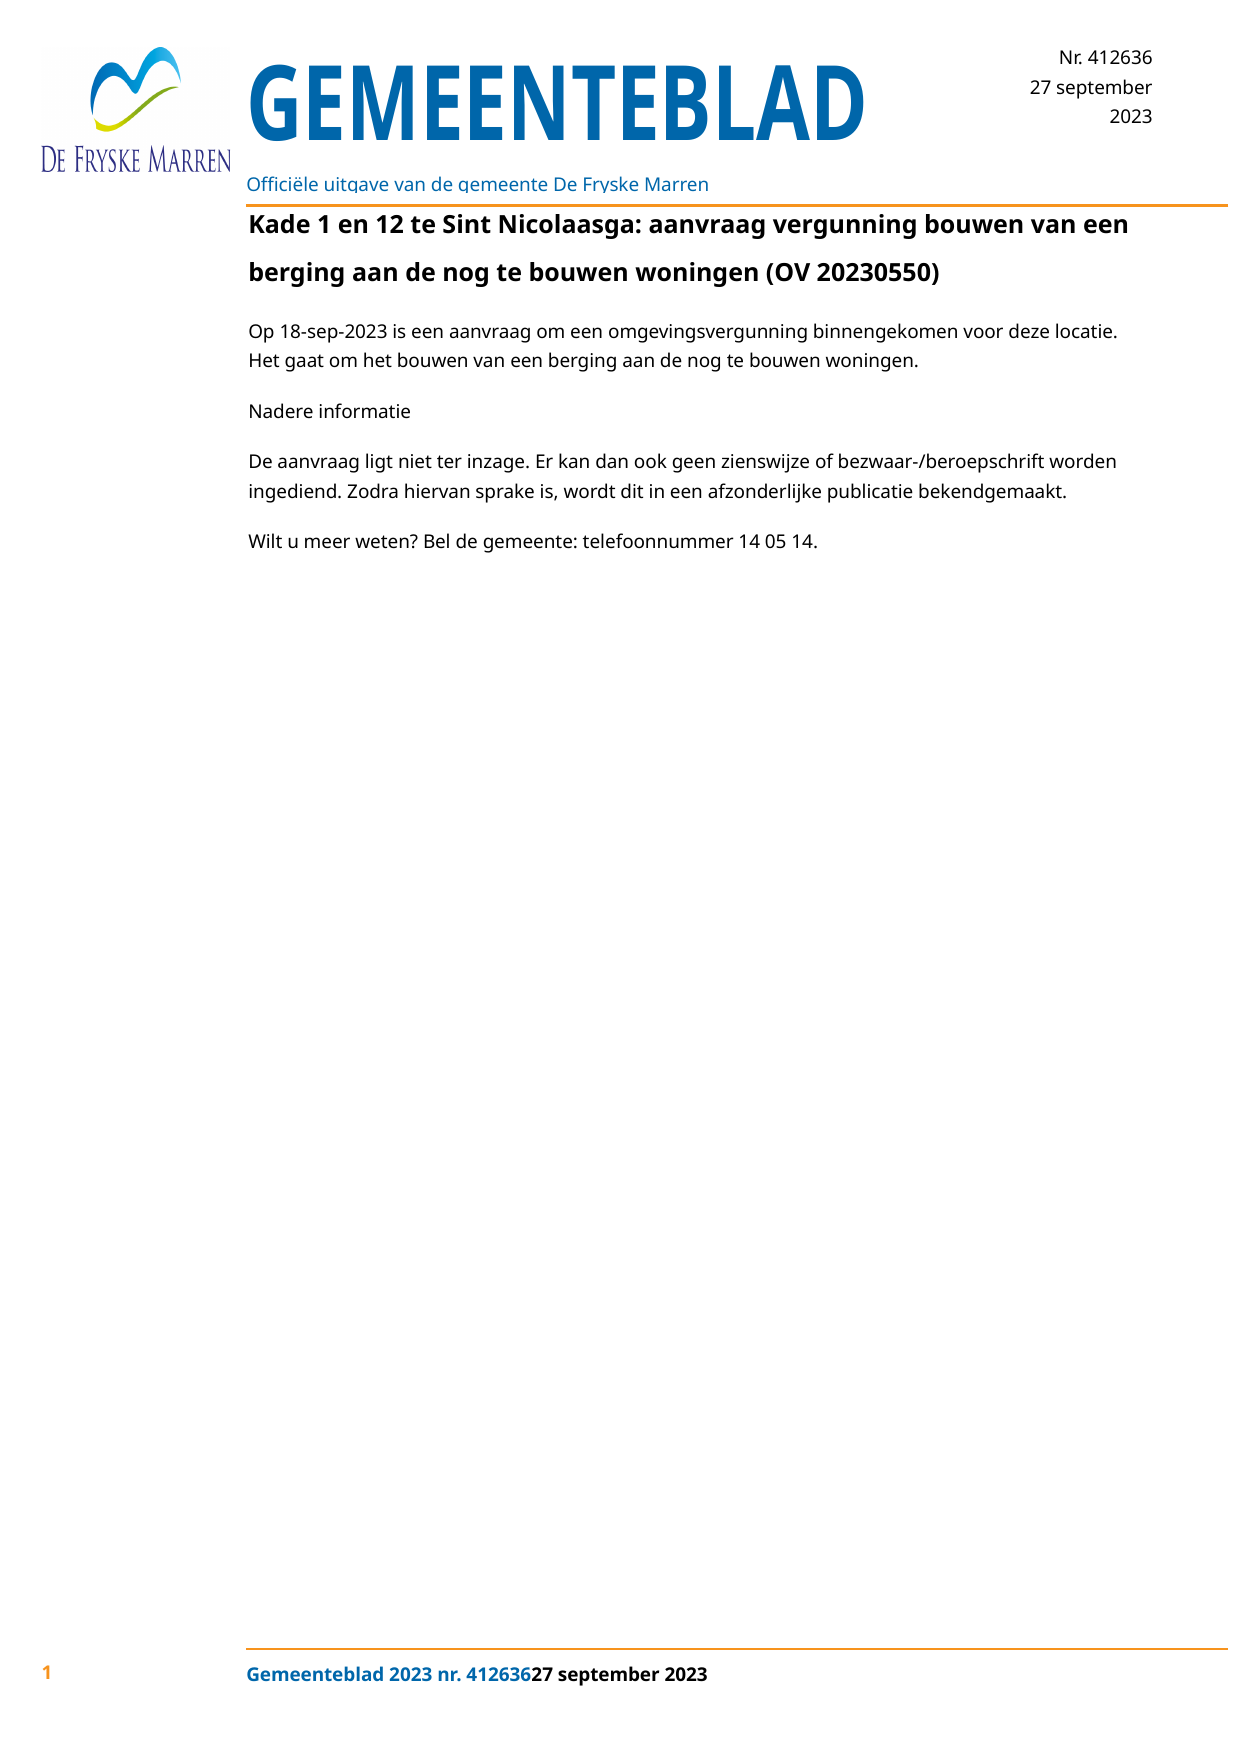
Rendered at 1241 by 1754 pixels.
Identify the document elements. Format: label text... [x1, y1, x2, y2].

text Kade 1 en 12 te Sint Nicolaasga: aanvraag vergunning bouwen van een berging aan de nog te bouwen woningen (OV 20230550) [248, 207, 1152, 288]
text Op 18-sep-2023 is een aanvraag om een omgevingsvergunning binnengekomen voor deze locatie. Het gaat om het bouwen van een berging aan de nog te bouwen woningen. [248, 318, 1152, 373]
text Nadere informatie [248, 398, 1152, 424]
text De aanvraag ligt niet ter inzage. Er kan dan ook geen zienswijze of bezwaar-/beroepschrift worden ingediend. Zodra hiervan sprake is, wordt dit in een afzonderlijke publicatie bekendgemaakt. [248, 448, 1152, 504]
picture [41, 47, 231, 172]
text Wilt u meer weten? Bel de gemeente: telefoonnummer 14 05 14. [248, 528, 1152, 554]
